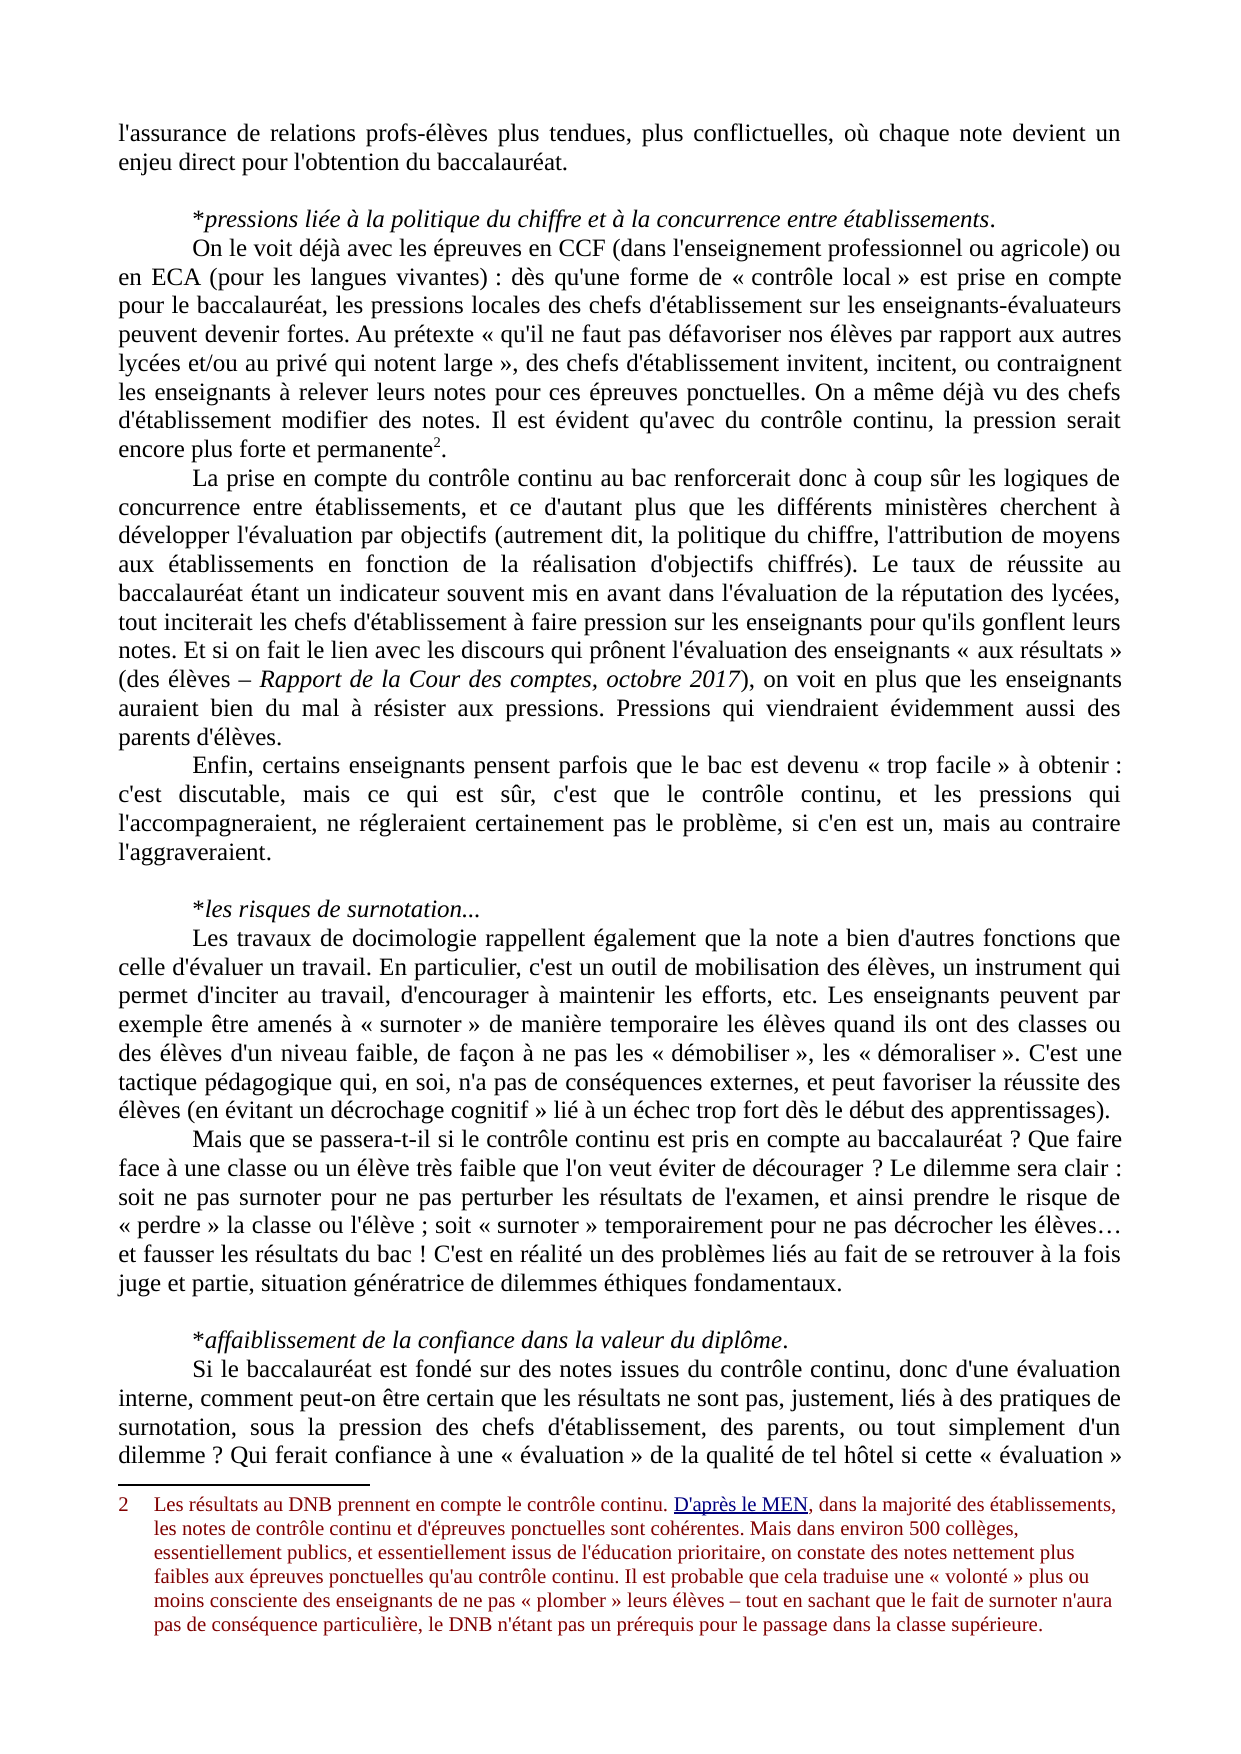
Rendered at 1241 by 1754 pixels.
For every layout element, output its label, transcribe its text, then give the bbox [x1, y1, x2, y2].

text La prise en compte du contrôle continu au bac renforcerait donc à coup sûr les logiques de concurrence entre établissements, et ce d'autant plus que les différents ministères cherchent à développer l'évaluation par objectifs (autrement dit, la politique du chiffre, l'attribution de moyens aux établissements en fonction de la réalisation d'objectifs chiffrés). Le taux de réussite au baccalauréat étant un indicateur souvent mis en avant dans l'évaluation de la réputation des lycées, tout inciterait les chefs d'établissement à faire pression sur les enseignants pour qu'ils gonflent leurs notes. Et si on fait le lien avec les discours qui prônent l'évaluation des enseignants « aux résultats » (des élèves – Rapport de la Cour des comptes, octobre 2017), on voit en plus que les enseignants auraient bien du mal à résister aux pressions. Pressions qui viendraient évidemment aussi des parents d'élèves. [118, 463, 1122, 751]
text Mais que se passera-t-il si le contrôle continu est pris en compte au baccalauréat ? Que faire face à une classe ou un élève très faible que l'on veut éviter de décourager ? Le dilemme sera clair : soit ne pas surnoter pour ne pas perturber les résultats de l'examen, et ainsi prendre le risque de « perdre » la classe ou l'élève ; soit « surnoter » temporairement pour ne pas décrocher les élèves… et fausser les résultats du bac ! C'est en réalité un des problèmes liés au fait de se retrouver à la fois juge et partie, situation génératrice de dilemmes éthiques fondamentaux. [118, 1124, 1122, 1297]
text l'assurance de relations profs-élèves plus tendues, plus conflictuelles, où chaque note devient un enjeu direct pour l'obtention du baccalauréat. [118, 118, 1122, 176]
text *les risques de surnotation... [118, 894, 1122, 923]
text Si le baccalauréat est fondé sur des notes issues du contrôle continu, donc d'une évaluation interne, comment peut-on être certain que les résultats ne sont pas, justement, liés à des pratiques de surnotation, sous la pression des chefs d'établissement, des parents, ou tout simplement d'un dilemme ? Qui ferait confiance à une « évaluation » de la qualité de tel hôtel si cette « évaluation » [118, 1354, 1122, 1469]
text *pressions liée à la politique du chiffre et à la concurrence entre établissements. [118, 204, 1122, 233]
text *affaiblissement de la confiance dans la valeur du diplôme. [118, 1326, 1122, 1354]
text Les résultats au DNB prennent en compte le contrôle continu. D'après le MEN, dans la majorité des établissements, les notes de contrôle continu et d'épreuves ponctuelles sont cohérentes. Mais dans environ 500 collèges, essentiellement publics, et essentiellement issus de l'éducation prioritaire, on constate des notes nettement plus faibles aux épreuves ponctuelles qu'au contrôle continu. Il est probable que cela traduise une « volonté » plus ou moins consciente des enseignants de ne pas « plomber » leurs élèves – tout en sachant que le fait de surnoter n'aura pas de conséquence particulière, le DNB n'étant pas un prérequis pour le passage dans la classe supérieure. [118, 1491, 1122, 1636]
text On le voit déjà avec les épreuves en CCF (dans l'enseignement professionnel ou agricole) ou en ECA (pour les langues vivantes) : dès qu'une forme de « contrôle local » est prise en compte pour le baccalauréat, les pressions locales des chefs d'établissement sur les enseignants-évaluateurs peuvent devenir fortes. Au prétexte « qu'il ne faut pas défavoriser nos élèves par rapport aux autres lycées et/ou au privé qui notent large », des chefs d'établissement invitent, incitent, ou contraignent les enseignants à relever leurs notes pour ces épreuves ponctuelles. On a même déjà vu des chefs d'établissement modifier des notes. Il est évident qu'avec du contrôle continu, la pression serait encore plus forte et permanente. [118, 233, 1122, 463]
text Les travaux de docimologie rappellent également que la note a bien d'autres fonctions que celle d'évaluer un travail. En particulier, c'est un outil de mobilisation des élèves, un instrument qui permet d'inciter au travail, d'encourager à maintenir les efforts, etc. Les enseignants peuvent par exemple être amenés à « surnoter » de manière temporaire les élèves quand ils ont des classes ou des élèves d'un niveau faible, de façon à ne pas les « démobiliser », les « démoraliser ». C'est une tactique pédagogique qui, en soi, n'a pas de conséquences externes, et peut favoriser la réussite des élèves (en évitant un décrochage cognitif » lié à un échec trop fort dès le début des apprentissages). [118, 923, 1122, 1124]
text Enfin, certains enseignants pensent parfois que le bac est devenu « trop facile » à obtenir : c'est discutable, mais ce qui est sûr, c'est que le contrôle continu, et les pressions qui l'accompagneraient, ne régleraient certainement pas le problème, si c'en est un, mais au contraire l'aggraveraient. [118, 751, 1122, 866]
